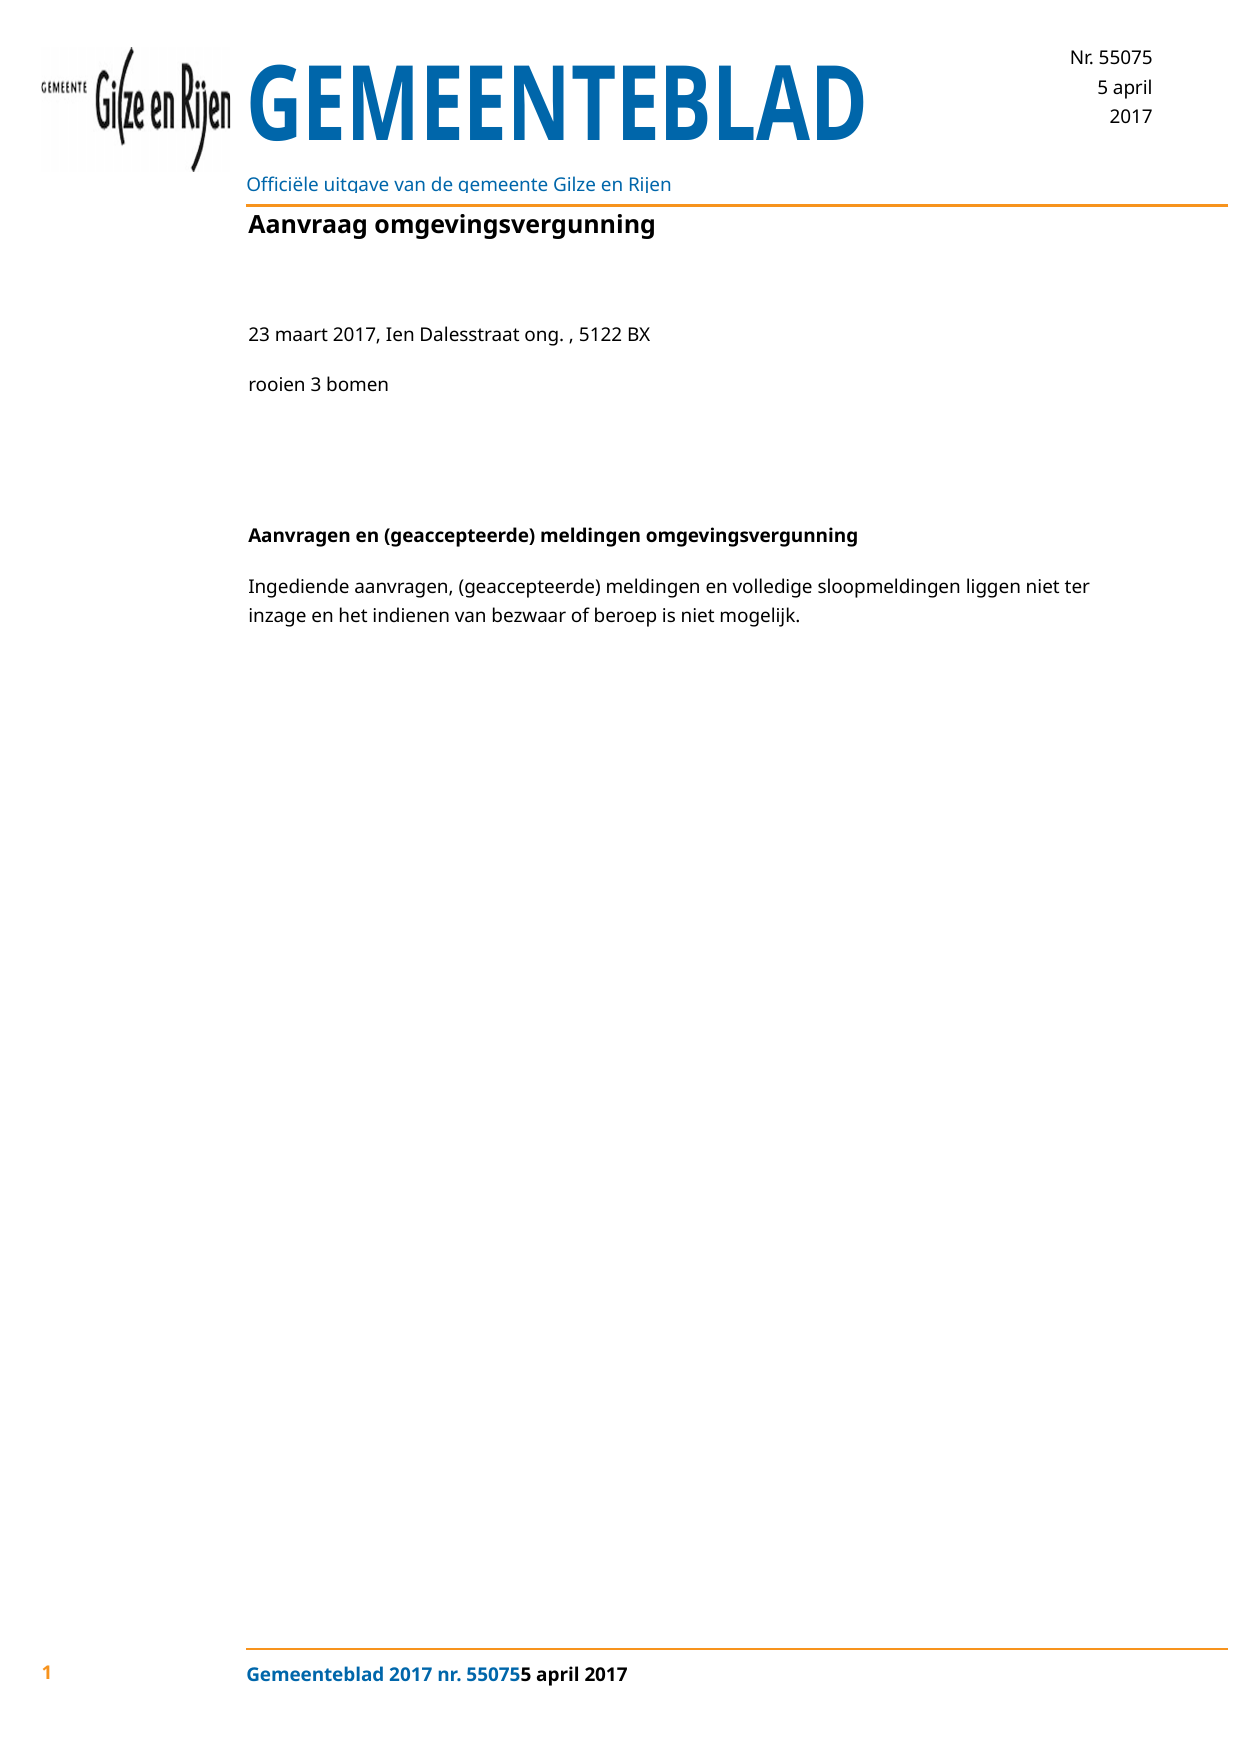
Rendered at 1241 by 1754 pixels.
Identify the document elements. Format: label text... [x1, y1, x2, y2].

text rooien 3 bomen [248, 371, 1152, 397]
text Aanvragen en (geaccepteerde) meldingen omgevingsvergunning [248, 522, 1152, 548]
text Aanvraag omgevingsvergunning [248, 207, 1152, 241]
text Ingediende aanvragen, (geaccepteerde) meldingen en volledige sloopmeldingen liggen niet ter inzage en het indienen van bezwaar of beroep is niet mogelijk. [248, 573, 1152, 628]
text 23 maart 2017, Ien Dalesstraat ong. , 5122 BX [248, 321, 1152, 346]
picture [41, 47, 231, 172]
